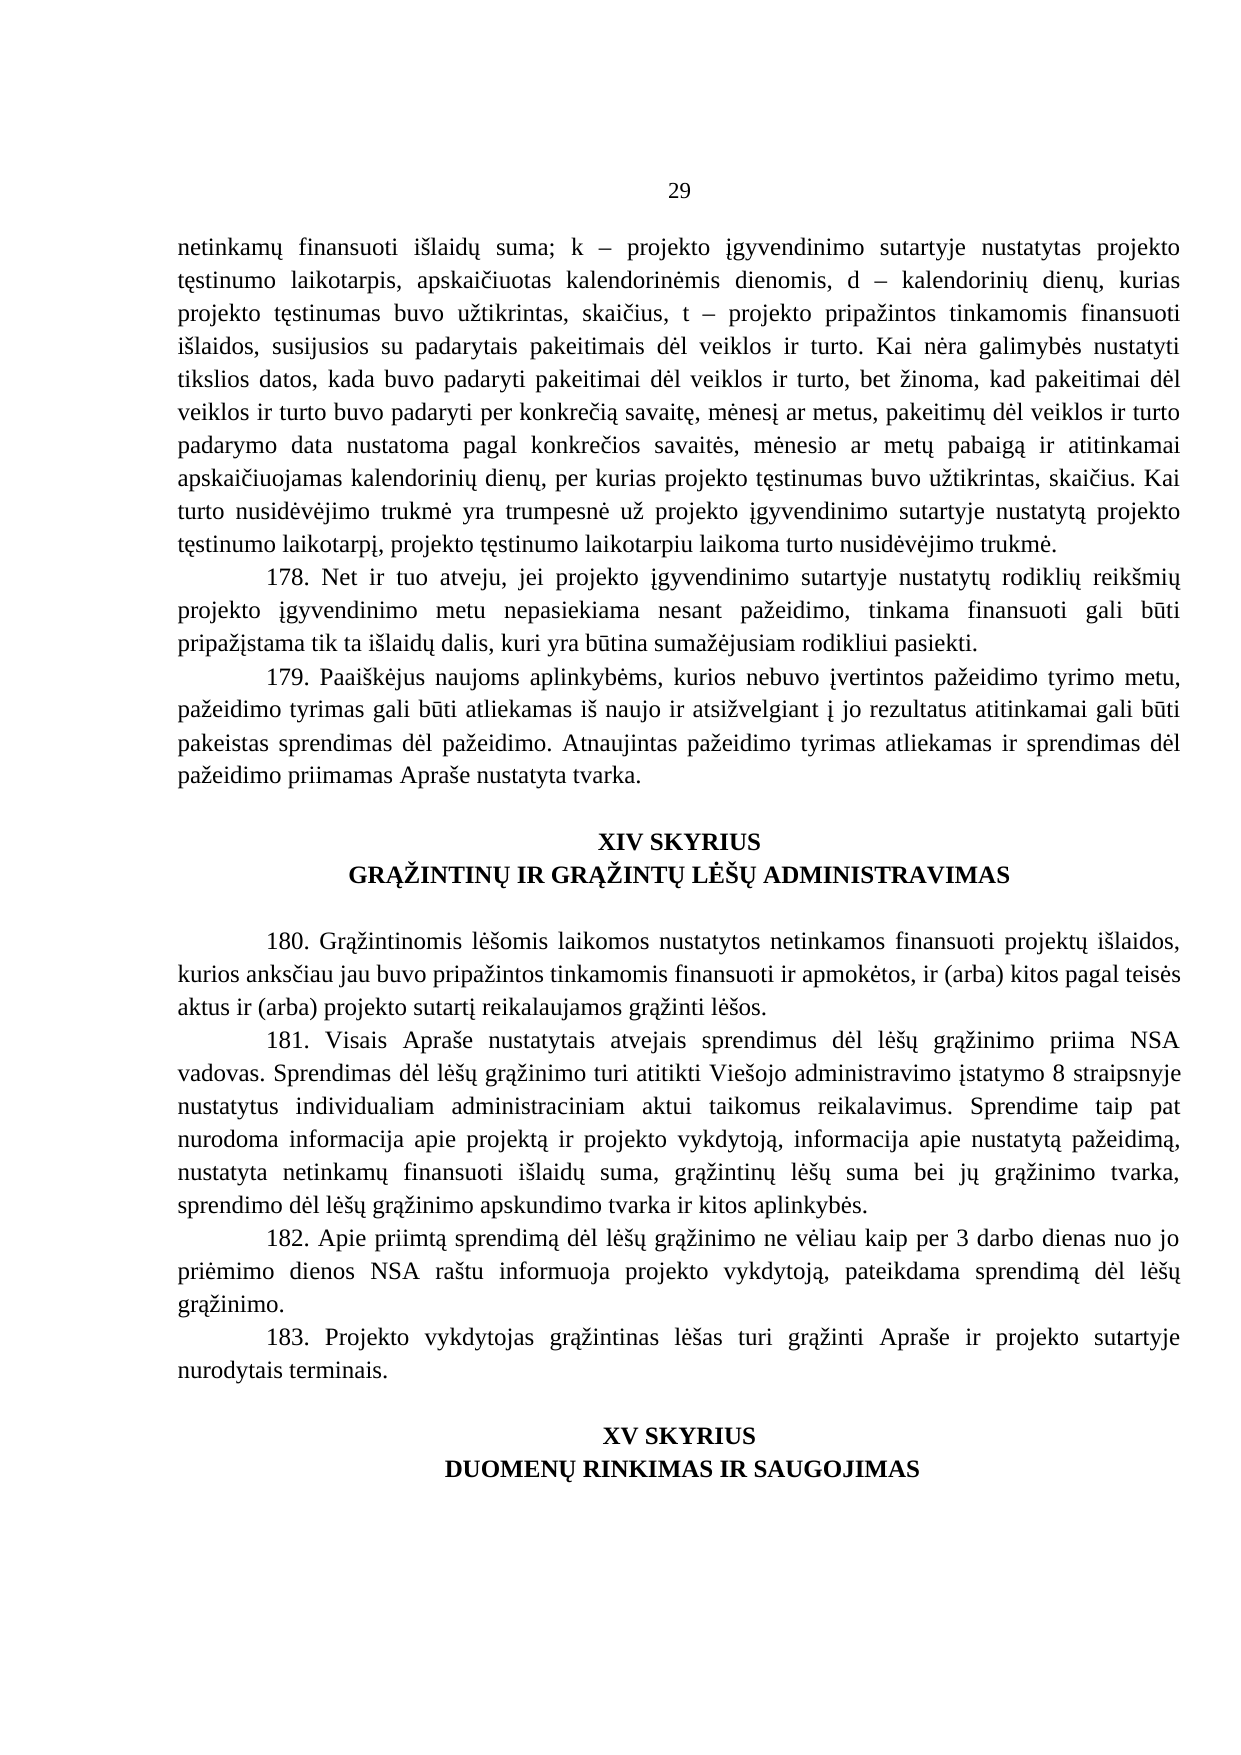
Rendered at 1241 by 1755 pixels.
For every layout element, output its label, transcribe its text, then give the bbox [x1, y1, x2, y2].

text XV SKYRIUS [177, 1421, 1181, 1450]
text GRĄŽINTINŲ IR GRĄŽINTŲ LĖŠŲ ADMINISTRAVIMAS [177, 860, 1181, 888]
text 179. Paaiškėjus naujoms aplinkybėms, kurios nebuvo įvertintos pažeidimo tyrimo metu, pažeidimo tyrimas gali būti atliekamas iš naujo ir atsižvelgiant į jo rezultatus atitinkamai gali būti pakeistas sprendimas dėl pažeidimo. Atnaujintas pažeidimo tyrimas atliekamas ir sprendimas dėl pažeidimo priimamas Apraše nustatyta tvarka. [177, 662, 1181, 789]
text 178. Net ir tuo atveju, jei projekto įgyvendinimo sutartyje nustatytų rodiklių reikšmių projekto įgyvendinimo metu nepasiekiama nesant pažeidimo, tinkama finansuoti gali būti pripažįstama tik ta išlaidų dalis, kuri yra būtina sumažėjusiam rodikliui pasiekti. [177, 562, 1181, 657]
text 180. Grąžintinomis lėšomis laikomos nustatytos netinkamos finansuoti projektų išlaidos, kurios anksčiau jau buvo pripažintos tinkamomis finansuoti ir apmokėtos, ir (arba) kitos pagal teisės aktus ir (arba) projekto sutartį reikalaujamos grąžinti lėšos. [177, 926, 1181, 1021]
text 181. Visais Apraše nustatytais atvejais sprendimus dėl lėšų grąžinimo priima NSA vadovas. Sprendimas dėl lėšų grąžinimo turi atitikti Viešojo administravimo įstatymo 8 straipsnyje nustatytus individualiam administraciniam aktui taikomus reikalavimus. Sprendime taip pat nurodoma informacija apie projektą ir projekto vykdytoją, informacija apie nustatytą pažeidimą, nustatyta netinkamų finansuoti išlaidų suma, grąžintinų lėšų suma bei jų grąžinimo tvarka, sprendimo dėl lėšų grąžinimo apskundimo tvarka ir kitos aplinkybės. [177, 1025, 1181, 1219]
text 183. Projekto vykdytojas grąžintinas lėšas turi grąžinti Apraše ir projekto sutartyje nurodytais terminais. [177, 1322, 1181, 1384]
text 182. Apie priimtą sprendimą dėl lėšų grąžinimo ne vėliau kaip per 3 darbo dienas nuo jo priėmimo dienos NSA raštu informuoja projekto vykdytoją, pateikdama sprendimą dėl lėšų grąžinimo. [177, 1223, 1181, 1318]
text DUOMENŲ RINKIMAS IR SAUGOJIMAS [177, 1454, 1181, 1483]
text XIV SKYRIUS [177, 827, 1181, 855]
text netinkamų finansuoti išlaidų suma; k – projekto įgyvendinimo sutartyje nustatytas projekto tęstinumo laikotarpis, apskaičiuotas kalendorinėmis dienomis, d – kalendorinių dienų, kurias projekto tęstinumas buvo užtikrintas, skaičius, t – projekto pripažintos tinkamomis finansuoti išlaidos, susijusios su padarytais pakeitimais dėl veiklos ir turto. Kai nėra galimybės nustatyti tikslios datos, kada buvo padaryti pakeitimai dėl veiklos ir turto, bet žinoma, kad pakeitimai dėl veiklos ir turto buvo padaryti per konkrečią savaitę, mėnesį ar metus, pakeitimų dėl veiklos ir turto padarymo data nustatoma pagal konkrečios savaitės, mėnesio ar metų pabaigą ir atitinkamai apskaičiuojamas kalendorinių dienų, per kurias projekto tęstinumas buvo užtikrintas, skaičius. Kai turto nusidėvėjimo trukmė yra trumpesnė už projekto įgyvendinimo sutartyje nustatytą projekto tęstinumo laikotarpį, projekto tęstinumo laikotarpiu laikoma turto nusidėvėjimo trukmė. [177, 232, 1181, 558]
